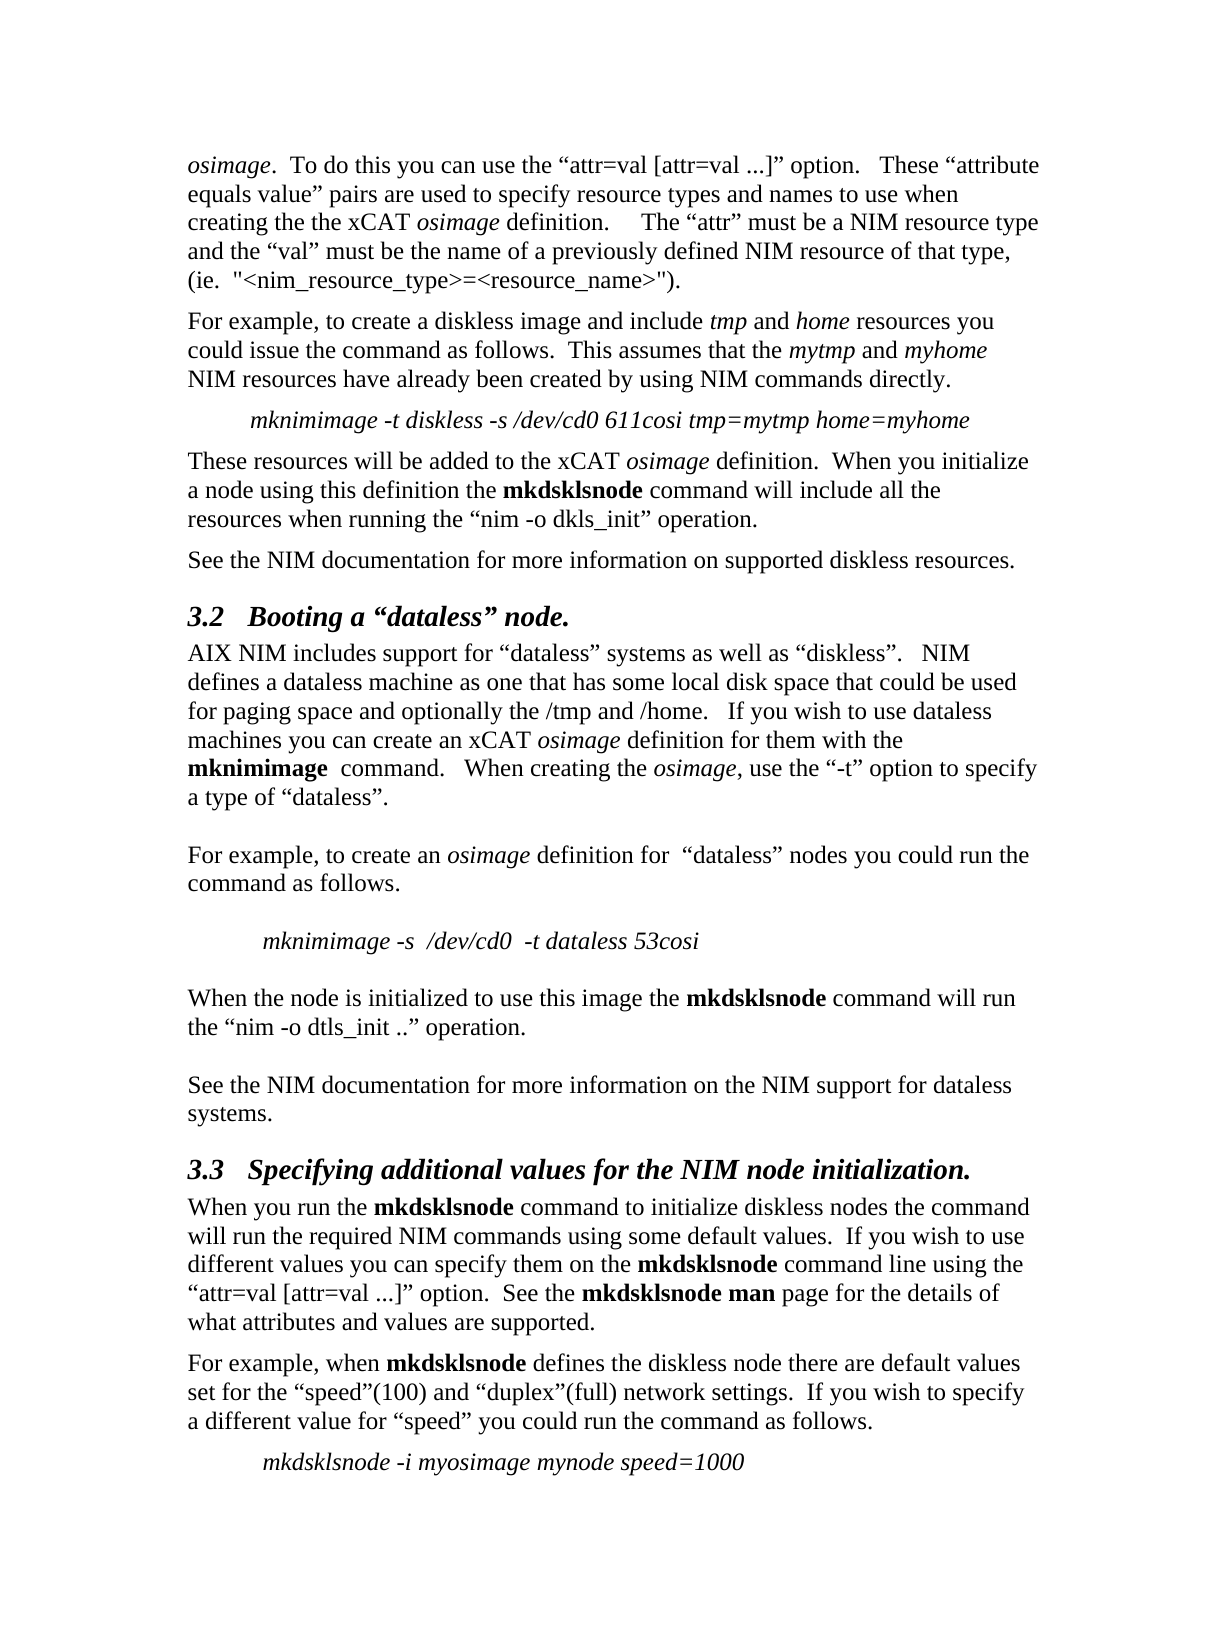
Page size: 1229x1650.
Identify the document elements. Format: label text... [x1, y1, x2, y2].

text mkdsklsnode -i myosimage mynode speed=1000 [187, 1447, 1041, 1476]
subtitle Booting a “dataless” node. [187, 599, 1041, 632]
text mknimimage -t diskless -s /dev/cd0 611cosi tmp=mytmp home=myhome [187, 405, 1041, 434]
list osimage. To do this you can use the “attr=val [attr=val ...]” option. These “attribute equals value” pairs are used to specify resource types and names to use when creating the the xCAT osimage definition. The “attr” must be a NIM resource type and the “val” must be the name of a previously defined NIM resource of that type, (ie. "<nim_resource_type>=<resource_name>"). [150, 150, 1041, 294]
text For example, when mkdsklsnode defines the diskless node there are default values set for the “speed”(100) and “duplex”(full) network settings. If you wish to specify a different value for “speed” you could run the command as follows. [187, 1348, 1041, 1434]
text When the node is initialized to use this image the mkdsklsnode command will run the “nim -o dtls_init ..” operation. [187, 983, 1041, 1041]
text For example, to create a diskless image and include tmp and home resources you could issue the command as follows. This assumes that the mytmp and myhome NIM resources have already been created by using NIM commands directly. [187, 306, 1041, 392]
text These resources will be added to the xCAT osimage definition. When you initialize a node using this definition the mkdsklsnode command will include all the resources when running the “nim -o dkls_init” operation. [187, 446, 1041, 532]
text mknimimage -s /dev/cd0 -t dataless 53cosi [187, 926, 1041, 955]
text For example, to create an osimage definition for “dataless” nodes you could run the command as follows. [187, 840, 1041, 897]
text See the NIM documentation for more information on supported diskless resources. [187, 545, 1041, 574]
subtitle Specifying additional values for the NIM node initialization. [187, 1152, 1041, 1186]
text AIX NIM includes support for “dataless” systems as well as “diskless”. NIM defines a dataless machine as one that has some local disk space that could be used for paging space and optionally the /tmp and /home. If you wish to use dataless machines you can create an xCAT osimage definition for them with the mknimimage command. When creating the osimage, use the “-t” option to specify a type of “dataless”. [187, 638, 1041, 811]
text See the NIM documentation for more information on the NIM support for dataless systems. [187, 1070, 1041, 1127]
text When you run the mkdsklsnode command to initialize diskless nodes the command will run the required NIM commands using some default values. If you wish to use different values you can specify them on the mkdsklsnode command line using the “attr=val [attr=val ...]” option. See the mkdsklsnode man page for the details of what attributes and values are supported. [187, 1192, 1041, 1336]
